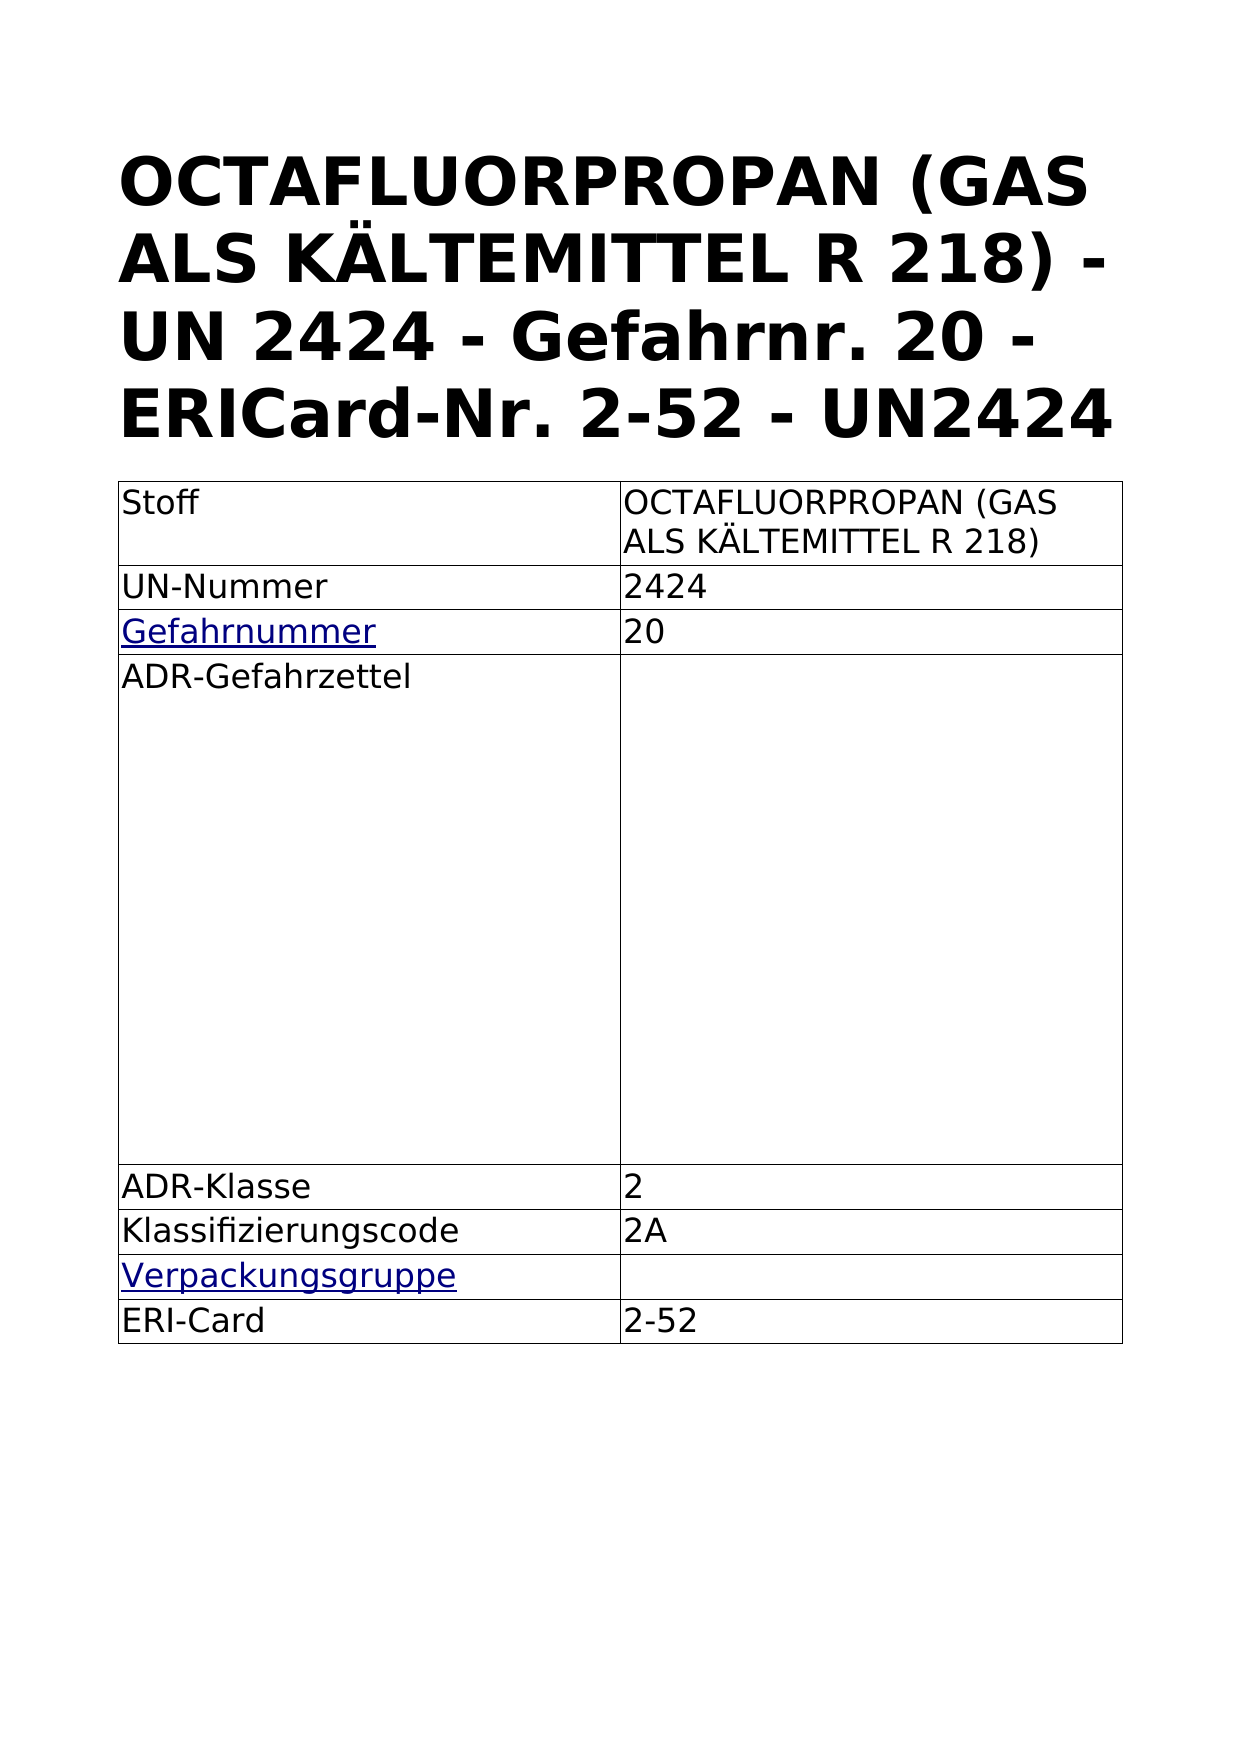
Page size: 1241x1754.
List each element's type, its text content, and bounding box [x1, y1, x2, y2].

table_cell 2A [621, 1210, 1122, 1254]
table_cell [621, 1255, 1122, 1298]
table_cell ADR-Klasse [119, 1165, 620, 1209]
table_cell 20 [621, 610, 1122, 654]
table_header Stoff [119, 482, 620, 564]
table_cell Gefahrnummer [119, 610, 620, 654]
table_cell [621, 655, 1122, 1164]
table_cell 2-52 [621, 1300, 1122, 1343]
table_cell ERI-Card [119, 1300, 620, 1343]
table_cell ADR-Gefahrzettel [119, 655, 620, 1164]
table_cell Klassifizierungscode [119, 1210, 620, 1254]
table_cell 2424 [621, 566, 1122, 609]
table_cell Verpackungsgruppe [119, 1255, 620, 1298]
table_header OCTAFLUORPROPAN (GAS ALS KÄLTEMITTEL R 218) [621, 482, 1122, 564]
subtitle OCTAFLUORPROPAN (GAS ALS KÄLTEMITTEL R 218) - UN 2424 - Gefahrnr. 20 - ERICard-Nr. 2-52 - UN2424 [118, 143, 1122, 453]
table_cell 2 [621, 1165, 1122, 1209]
table_cell UN-Nummer [119, 566, 620, 609]
